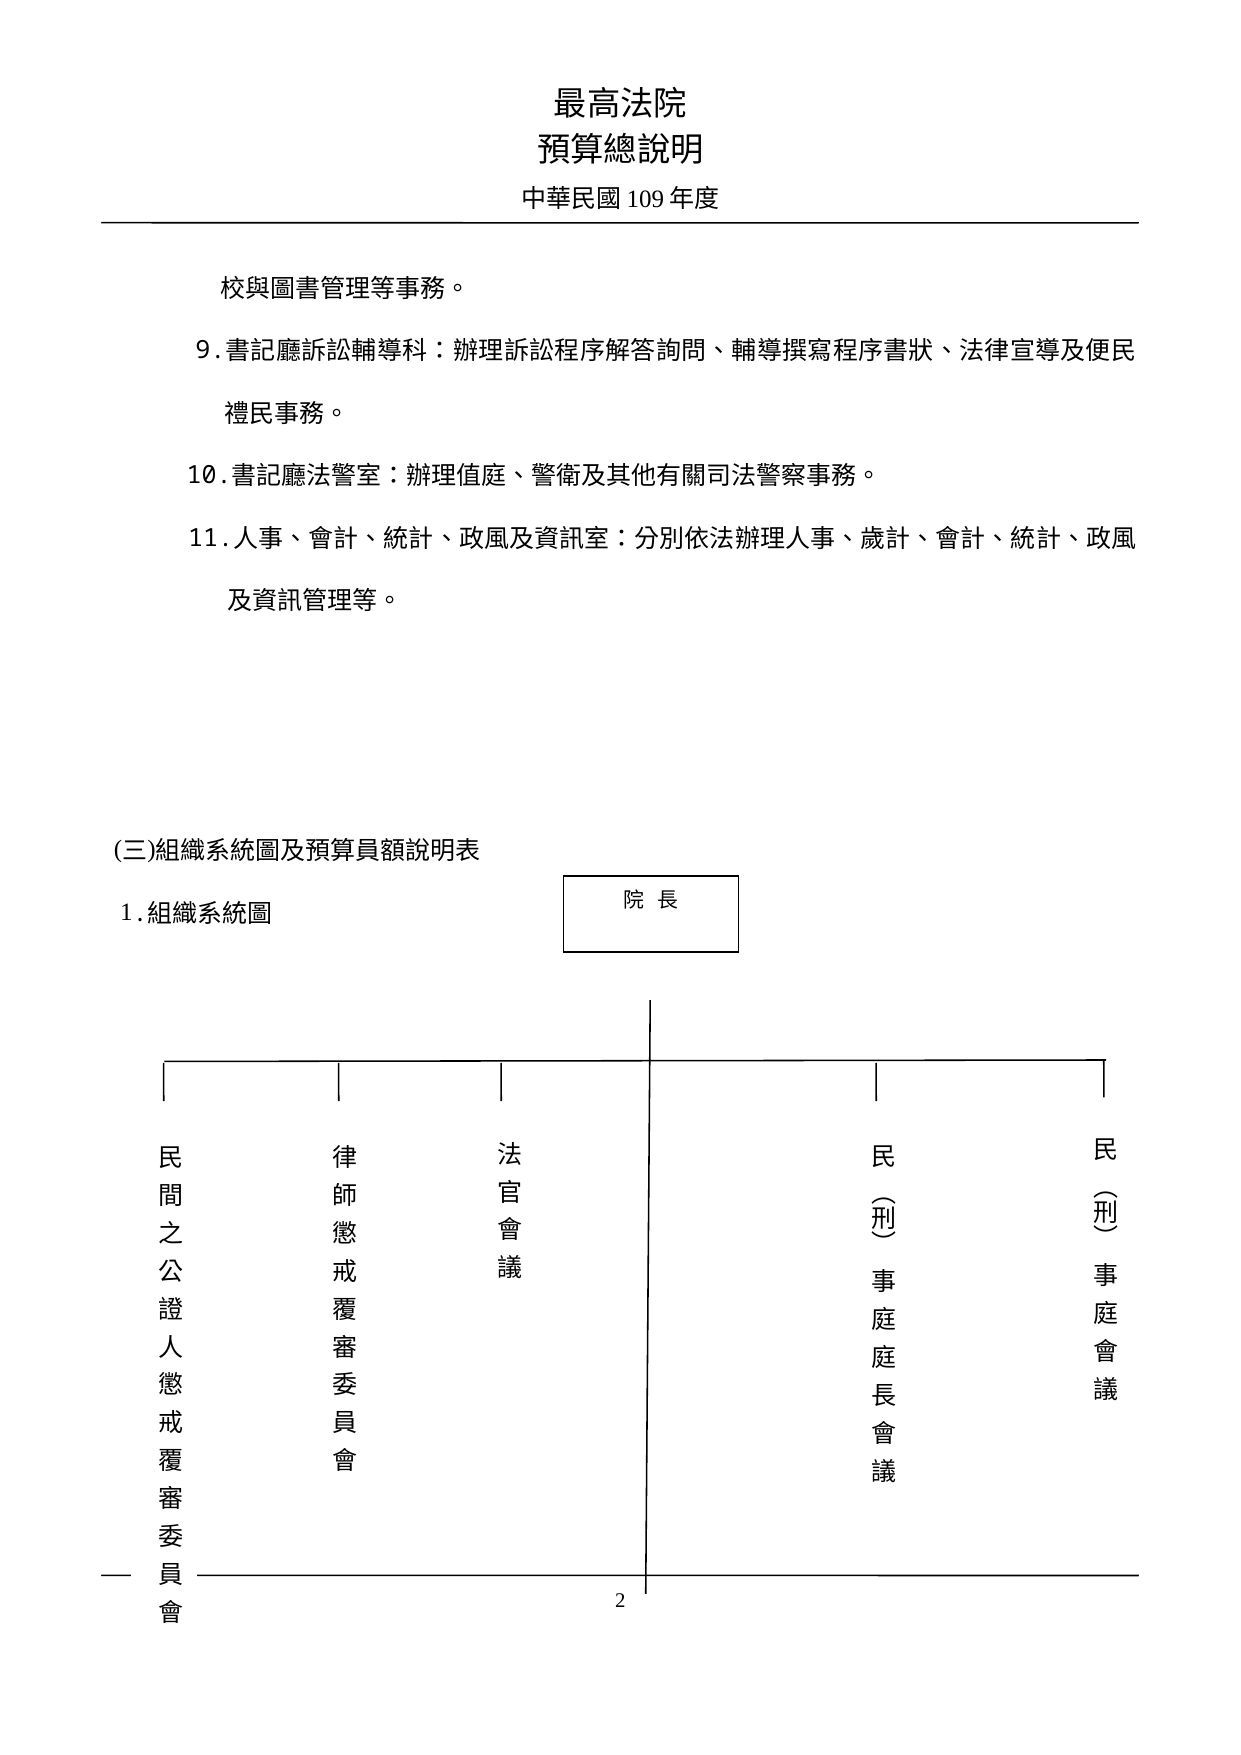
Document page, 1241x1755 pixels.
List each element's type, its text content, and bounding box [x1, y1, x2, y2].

text 校與圖書管理等事務。 [82, 245, 1137, 307]
text 10.書記廳法警室：辦理值庭、警衛及其他有關司法警察事務。 [186, 432, 1137, 495]
text 律 師 懲 戒 覆 審 委 員 會 [326, 1144, 363, 1519]
text 民 （刑） 事 庭 庭 長 會 議 [866, 1143, 902, 1525]
text 民 （刑） 事 庭 會 議 [1088, 1137, 1124, 1521]
text 9.書記廳訴訟輔導科：辦理訴訟程序解答詢問、輔導撰寫程序書狀、法律宣導及便民禮民事務。 [195, 307, 1137, 432]
text 民 間 之 公 證 人 懲 戒 覆 審 委 員 會 [153, 1144, 189, 1620]
text 1.組織系統圖 [89, 870, 1152, 932]
text 11.人事、會計、統計、政風及資訊室：分別依法辦理人事、歲計、會計、統計、政風及資訊管理等。 [188, 495, 1137, 620]
text (三)組織系統圖及預算員額說明表 [89, 807, 1152, 870]
text 法 官 會 議 [492, 1141, 528, 1525]
